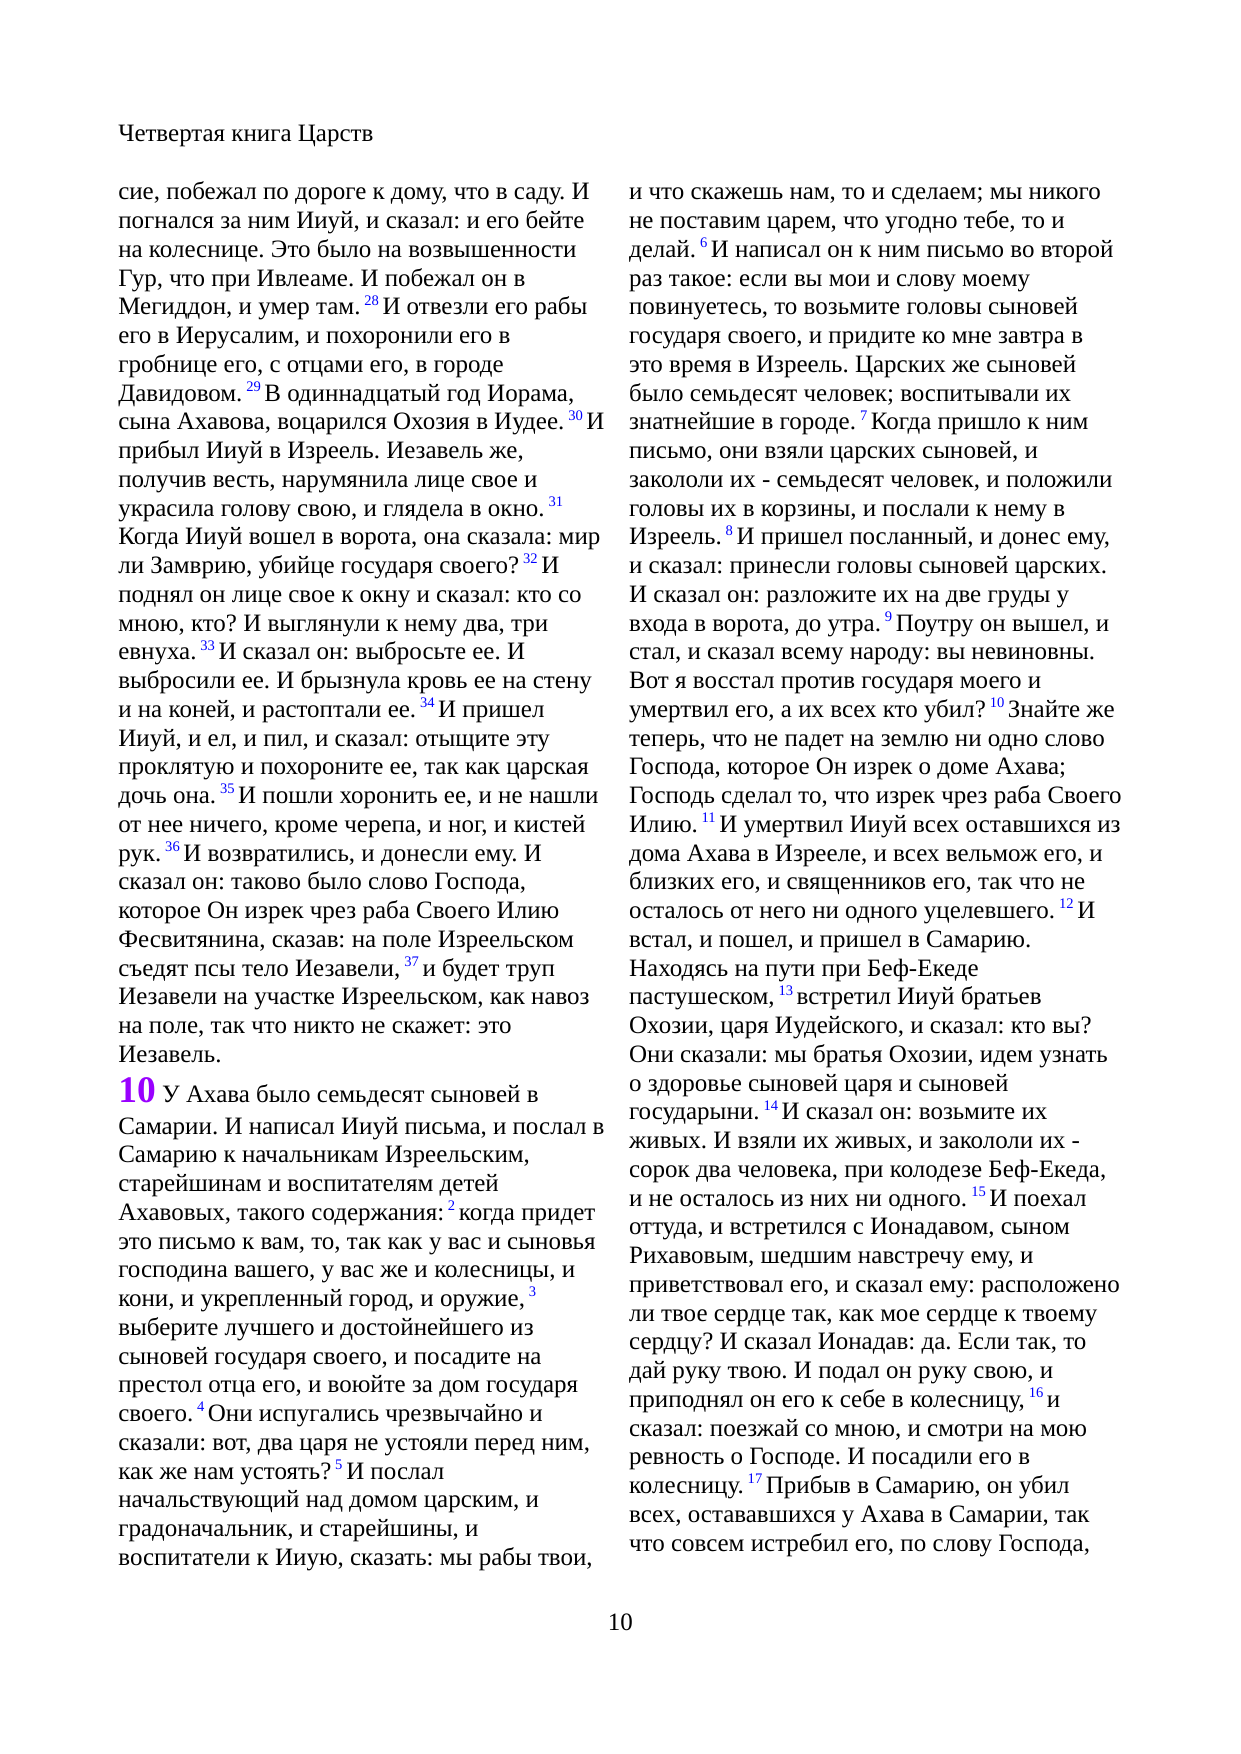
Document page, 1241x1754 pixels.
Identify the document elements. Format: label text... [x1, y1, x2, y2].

text 10 У Ахава было семьдесят сыновей в Самарии. И написал Ииуй письма, и послал в Самарию к начальникам Изреельским, старейшинам и воспитателям детей Ахавовых, такого содержания: 2 когда придет это письмо к вам, то, так как у вас и сыновья господина вашего, у вас же и колесницы, и кони, и укрепленный город, и оружие, 3 выберите лучшего и достойнейшего из сыновей государя своего, и посадите на престол отца его, и воюйте за дом государя своего. 4 Они испугались чрезвычайно и сказали: вот, два царя не устояли перед ним, как же нам устоять? 5 И послал начальствующий над домом царским, и градоначальник, и старейшины, и воспитатели к Ииую, сказать: мы рабы твои, [118, 1068, 611, 1571]
text и что скажешь нам, то и сделаем; мы никого не поставим царем, что угодно тебе, то и делай. 6 И написал он к ним письмо во второй раз такое: если вы мои и слову моему повинуетесь, то возьмите головы сыновей государя своего, и придите ко мне завтра в это время в Изреель. Царских же сыновей было семьдесят человек; воспитывали их знатнейшие в городе. 7 Когда пришло к ним письмо, они взяли царских сыновей, и закололи их - семьдесят человек, и положили головы их в корзины, и послали к нему в Изреель. 8 И пришел посланный, и донес ему, и сказал: принесли головы сыновей царских. И сказал он: разложите их на две груды у входа в ворота, до утра. 9 Поутру он вышел, и стал, и сказал всему народу: вы невиновны. Вот я восстал против государя моего и умертвил его, а их всех кто убил? 10 Знайте же теперь, что не падет на землю ни одно слово Господа, которое Он изрек о доме Ахава; Господь сделал то, что изрек чрез раба Своего Илию. 11 И умертвил Ииуй всех оставшихся из дома Ахава в Изрееле, и всех вельмож его, и близких его, и священников его, так что не осталось от него ни одного уцелевшего. 12 И встал, и пошел, и пришел в Самарию. Находясь на пути при Беф-Екеде пастушеском, 13 встретил Ииуй братьев Охозии, царя Иудейского, и сказал: кто вы? Они сказали: мы братья Охозии, идем узнать о здоровье сыновей царя и сыновей государыни. 14 И сказал он: возьмите их живых. И взяли их живых, и закололи их - сорок два человека, при колодезе Беф-Екеда, и не осталось из них ни одного. 15 И поехал оттуда, и встретился с Ионадавом, сыном Рихавовым, шедшим навстречу ему, и приветствовал его, и сказал ему: расположено ли твое сердце так, как мое сердце к твоему сердцу? И сказал Ионадав: да. Если так, то дай руку твою. И подал он руку свою, и приподнял он его к себе в колесницу, 16 и сказал: поезжай со мною, и смотри на мою ревность о Господе. И посадили его в колесницу. 17 Прибыв в Самарию, он убил всех, остававшихся у Ахава в Самарии, так что совсем истребил его, по слову Господа, [629, 176, 1122, 1556]
text сие, побежал по дороге к дому, что в саду. И погнался за ним Ииуй, и сказал: и его бейте на колеснице. Это было на возвышенности Гур, что при Ивлеаме. И побежал он в Мегиддон, и умер там. 28 И отвезли его рабы его в Иерусалим, и похоронили его в гробнице его, с отцами его, в городе Давидовом. 29 В одиннадцатый год Иорама, сына Ахавова, воцарился Охозия в Иудее. 30 И прибыл Ииуй в Изреель. Иезавель же, получив весть, нарумянила лице свое и украсила голову свою, и глядела в окно. 31 Когда Ииуй вошел в ворота, она сказала: мир ли Замврию, убийце государя своего? 32 И поднял он лице свое к окну и сказал: кто со мною, кто? И выглянули к нему два, три евнуха. 33 И сказал он: выбросьте ее. И выбросили ее. И брызнула кровь ее на стену и на коней, и растоптали ее. 34 И пришел Ииуй, и ел, и пил, и сказал: отыщите эту проклятую и похороните ее, так как царская дочь она. 35 И пошли хоронить ее, и не нашли от нее ничего, кроме черепа, и ног, и кистей рук. 36 И возвратились, и донесли ему. И сказал он: таково было слово Господа, которое Он изрек чрез раба Своего Илию Фесвитянина, сказав: на поле Изреельском съедят псы тело Иезавели, 37 и будет труп Иезавели на участке Изреельском, как навоз на поле, так что никто не скажет: это Иезавель. [118, 176, 611, 1068]
